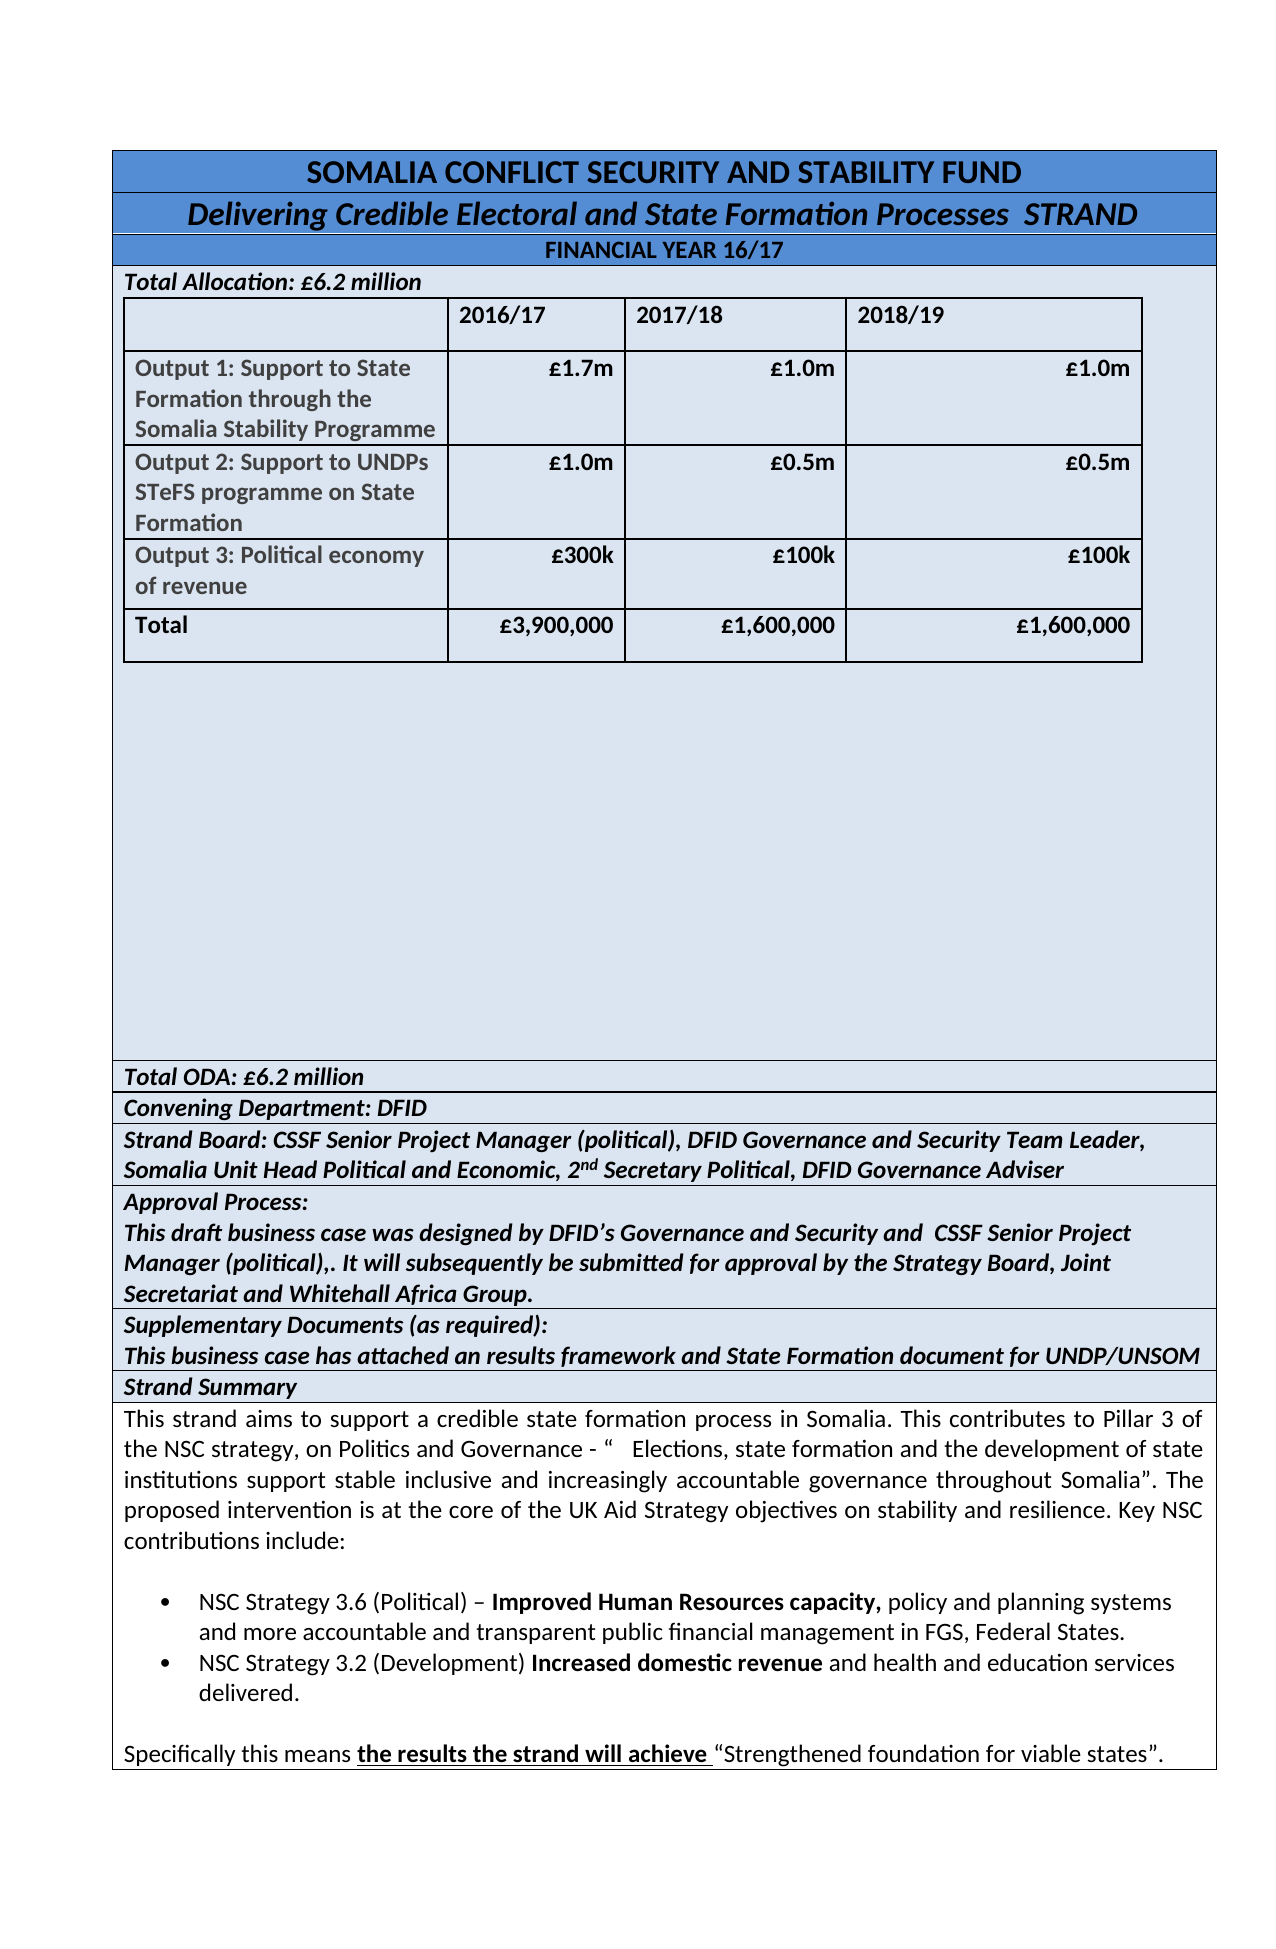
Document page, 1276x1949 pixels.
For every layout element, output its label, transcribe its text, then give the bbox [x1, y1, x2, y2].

table_header 2017/18 [626, 299, 845, 350]
table_cell Supplementary Documents (as required): This business case has attached an results framework and State Formation document for UNDP/UNSOM [113, 1309, 1216, 1370]
table_cell Convening Department: DFID [113, 1093, 1216, 1123]
table_cell £1,600,000 [626, 610, 845, 661]
table_cell FINANCIAL YEAR 16/17 [113, 235, 1216, 265]
table_header SOMALIA CONFLICT SECURITY AND STABILITY FUND [113, 151, 1216, 192]
table_cell Strand Summary [113, 1371, 1216, 1402]
table_cell Delivering Credible Electoral and State Formation Processes STRAND [113, 193, 1216, 233]
table_cell £1.0m [626, 352, 845, 444]
table_cell Output 2: Support to UNDPs STeFS programme on State Formation [125, 446, 447, 537]
table_cell £100k [626, 540, 845, 608]
table_cell Total Allocation: £6.2 million [113, 266, 1216, 1060]
table_cell £100k [847, 540, 1141, 608]
table_cell £0.5m [626, 446, 845, 537]
table_cell £1.0m [449, 446, 624, 537]
table_cell £1.7m [449, 352, 624, 444]
table_cell Total ODA: £6.2 million [113, 1061, 1216, 1091]
table_cell £300k [449, 540, 624, 608]
table_header [125, 299, 447, 350]
table_cell £0.5m [847, 446, 1141, 537]
table_cell £1.0m [847, 352, 1141, 444]
table_cell This strand aims to support a credible state formation process in Somalia. This contributes to Pillar 3 of the NSC strategy, on Politics and Governance - “ Elections, state formation and the development of state institutions support stable inclusive and increasingly accountable governance throughout Somalia”. The proposed intervention is at the core of the UK Aid Strategy objectives on stability and resilience. Key NSC contributions include: NSC Strategy 3.6 (Political) – Improved Human Resources capacity, policy and planning systems and more accountable and transparent public financial management in FGS, Federal States. NSC Strategy 3.2 (Development) Increased domestic revenue and health and education services delivered. Specifically this means the results the strand will achieve “Strengthened foundation for viable states”. [113, 1403, 1216, 1769]
table_header 2018/19 [847, 299, 1141, 350]
table_cell Total [125, 610, 447, 661]
table_header 2016/17 [449, 299, 624, 350]
table_cell Strand Board: CSSF Senior Project Manager (political), DFID Governance and Security Team Leader, Somalia Unit Head Political and Economic, 2nd Secretary Political, DFID Governance Adviser [113, 1124, 1216, 1185]
table_cell Approval Process: This draft business case was designed by DFID’s Governance and Security and CSSF Senior Project Manager (political),. It will subsequently be submitted for approval by the Strategy Board, Joint Secretariat and Whitehall Africa Group. [113, 1186, 1216, 1308]
table_cell £3,900,000 [449, 610, 624, 661]
table_cell Output 3: Political economy of revenue [125, 540, 447, 608]
table_cell Output 1: Support to State Formation through the Somalia Stability Programme [125, 352, 447, 444]
table_cell £1,600,000 [847, 610, 1141, 661]
